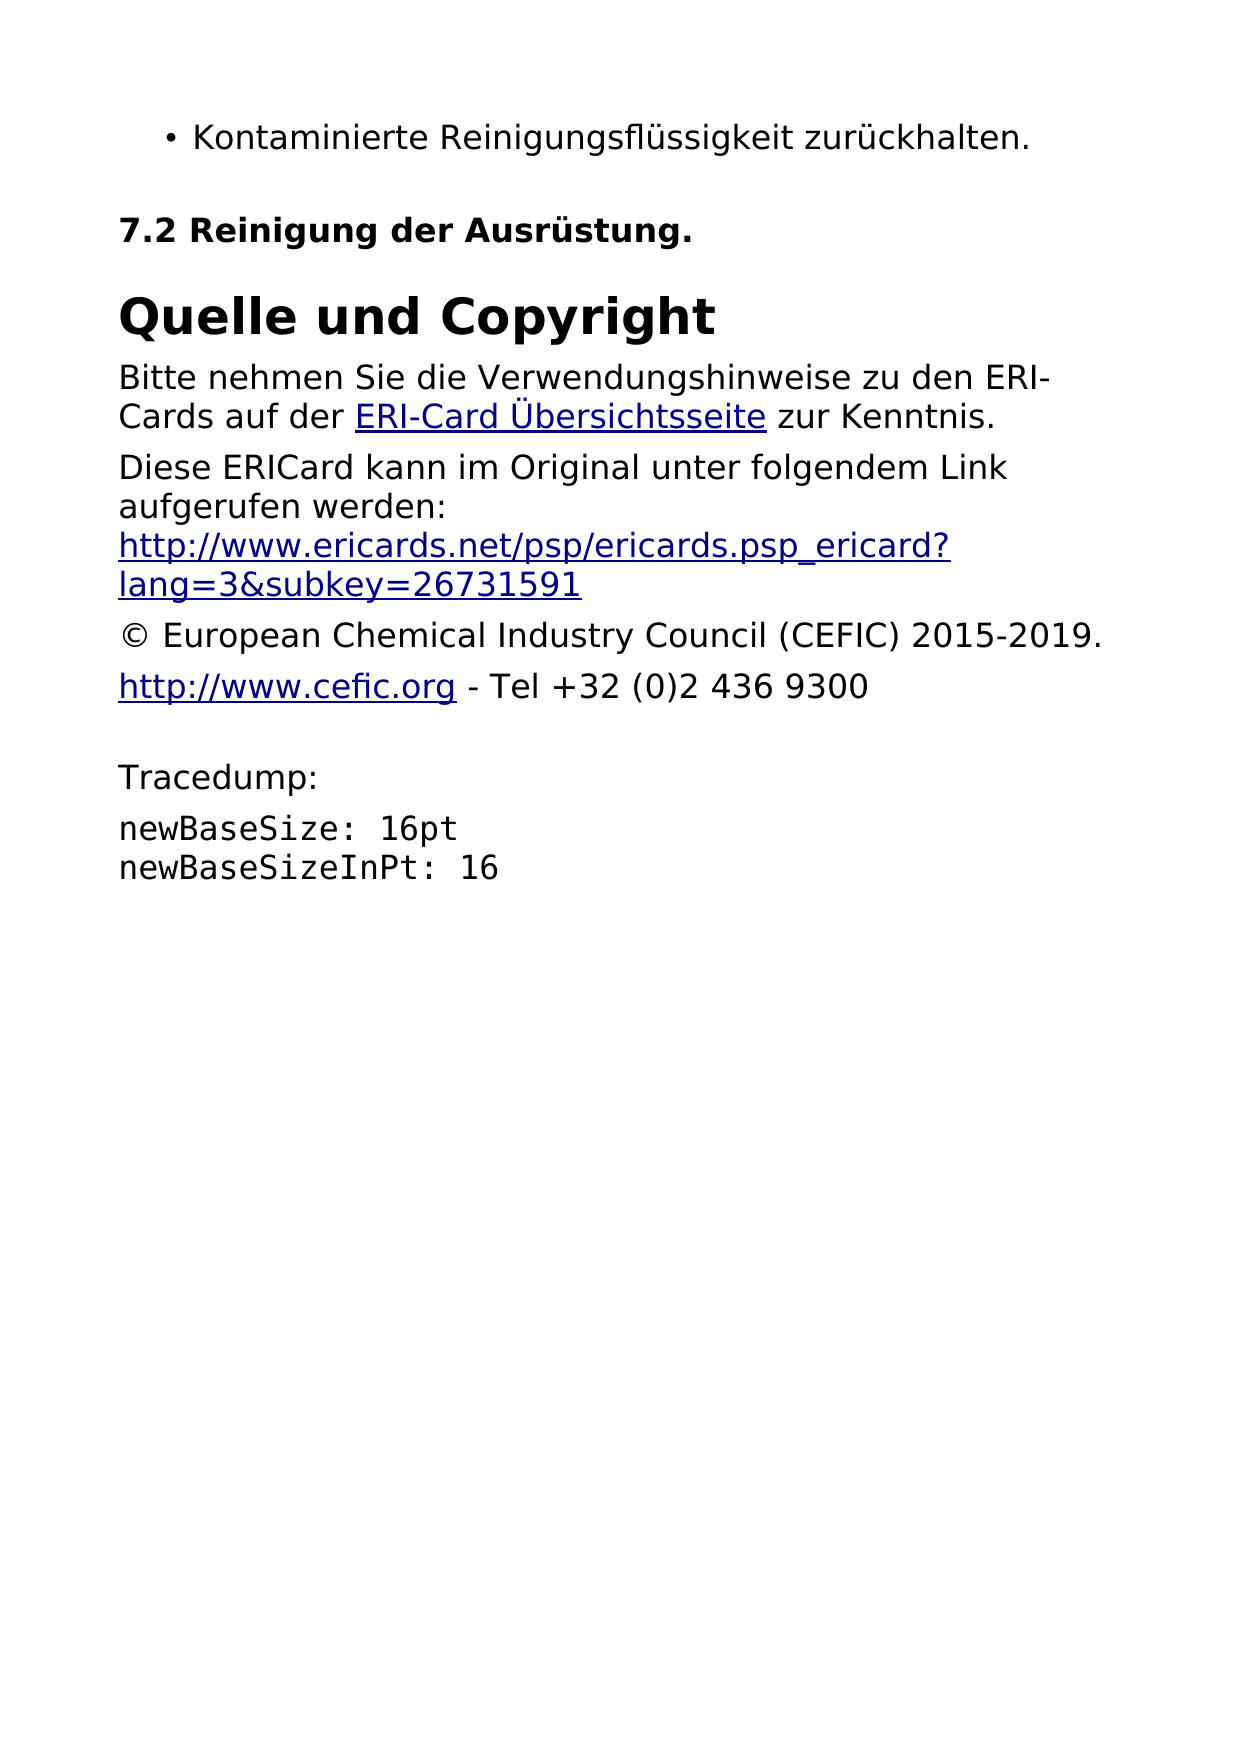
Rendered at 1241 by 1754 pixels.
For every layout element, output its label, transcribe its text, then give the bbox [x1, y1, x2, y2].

subtitle Quelle und Copyright [118, 288, 1122, 346]
text Bitte nehmen Sie die Verwendungshinweise zu den ERI-Cards auf der ERI-Card Übersichtsseite zur Kenntnis. [118, 358, 1122, 436]
subtitle 7.2 Reinigung der Ausrüstung. [118, 211, 1122, 250]
text newBaseSize: 16pt newBaseSizeInPt: 16 [118, 809, 1122, 887]
text Diese ERICard kann im Original unter folgendem Link aufgerufen werden: http://www.ericards.net/psp/ericards.psp_ericard?lang=3&subkey=26731591 [118, 449, 1122, 604]
text http://www.cefic.org - Tel +32 (0)2 436 9300 [118, 668, 1122, 707]
text Tracedump: [118, 719, 1122, 797]
list Kontaminierte Reinigungsflüssigkeit zurückhalten. [177, 118, 1122, 157]
text © European Chemical Industry Council (CEFIC) 2015-2019. [118, 617, 1122, 656]
